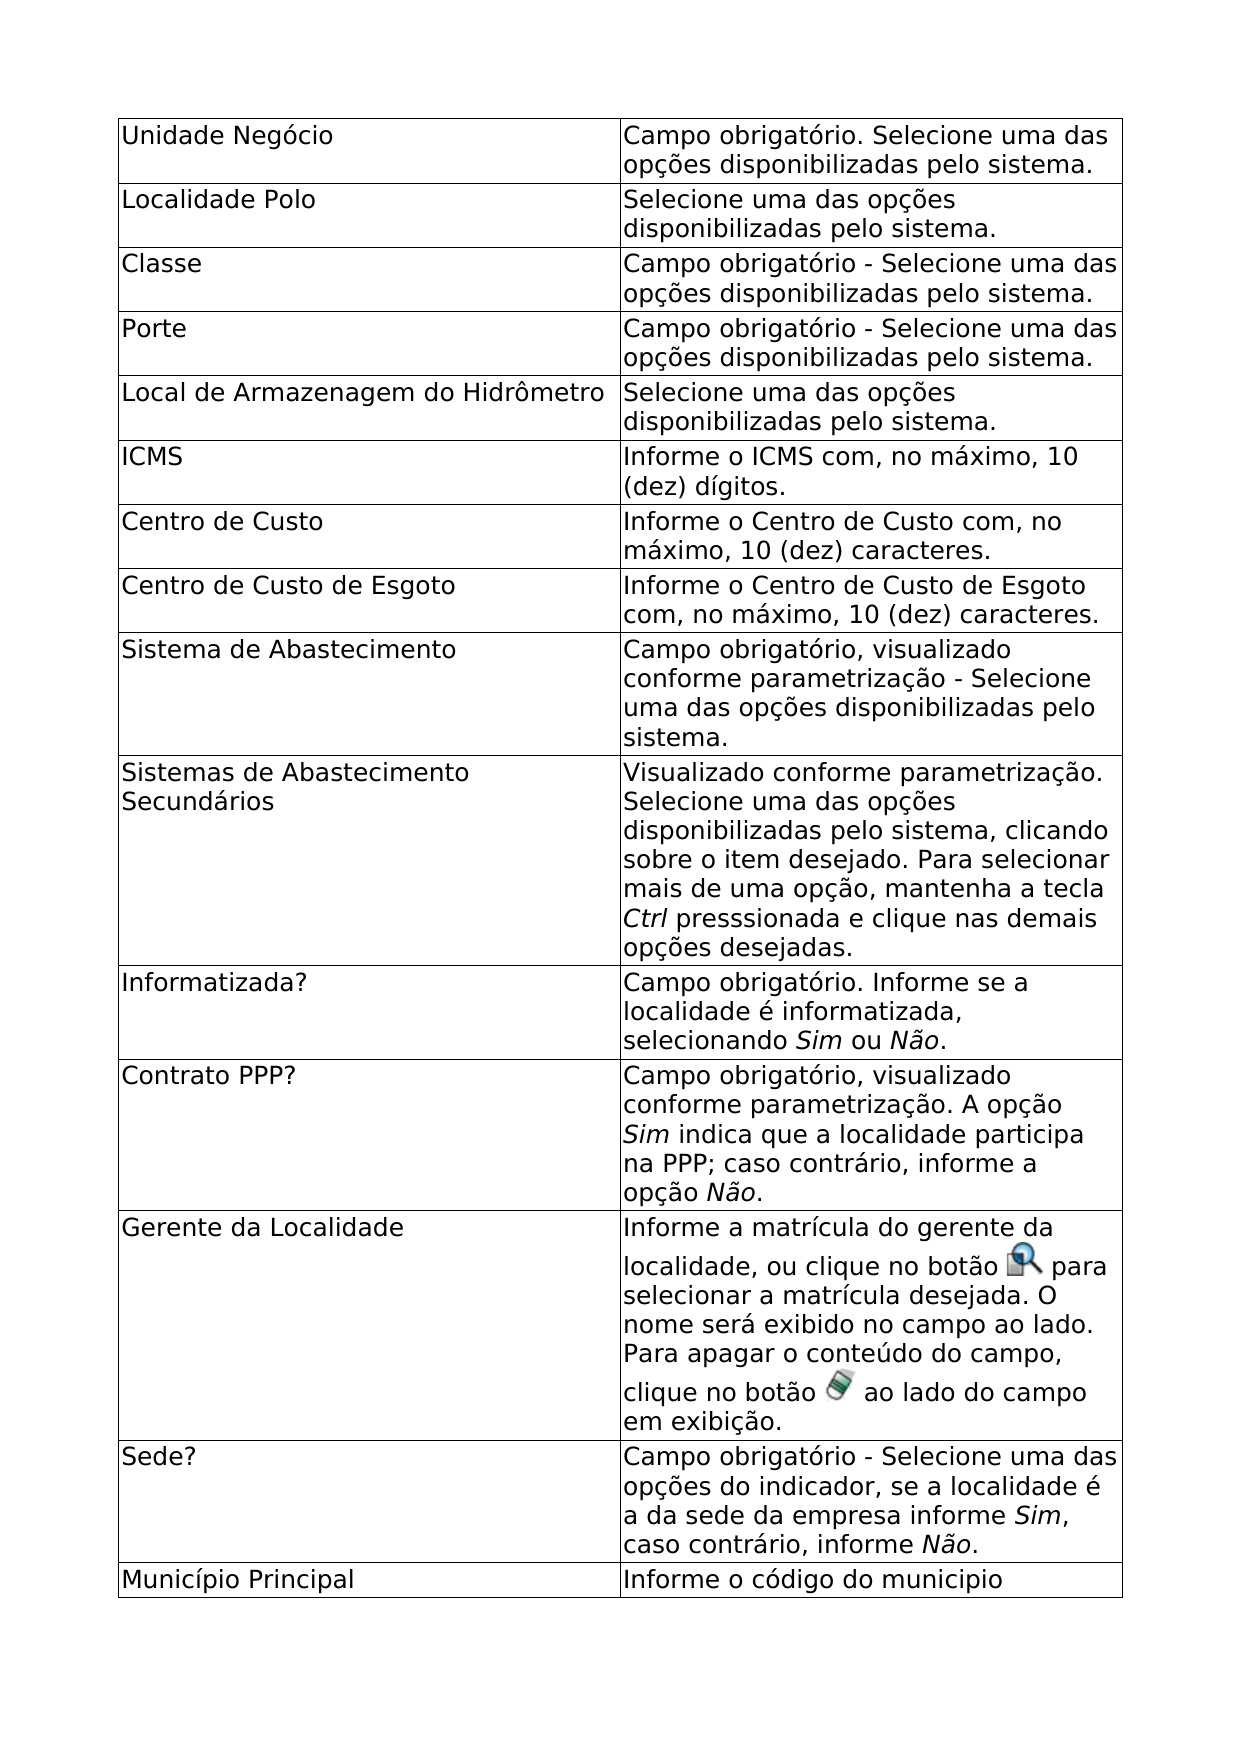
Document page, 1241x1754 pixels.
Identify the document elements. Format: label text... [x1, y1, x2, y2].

table_cell Informe o ICMS com, no máximo, 10 (dez) dígitos. [621, 441, 1122, 504]
table_cell Informe o Centro de Custo de Esgoto com, no máximo, 10 (dez) caracteres. [621, 569, 1122, 632]
table_cell Centro de Custo [119, 505, 620, 568]
table_cell Informatizada? [119, 966, 620, 1058]
table_cell Campo obrigatório. Selecione uma das opções disponibilizadas pelo sistema. [621, 119, 1122, 182]
table_cell Campo obrigatório - Selecione uma das opções disponibilizadas pelo sistema. [621, 312, 1122, 375]
table_cell Sede? [119, 1441, 620, 1562]
table_cell Local de Armazenagem do Hidrômetro [119, 376, 620, 439]
table_cell Sistemas de Abastecimento Secundários [119, 756, 620, 965]
table_cell ICMS [119, 441, 620, 504]
table_cell Selecione uma das opções disponibilizadas pelo sistema. [621, 376, 1122, 439]
table_cell Contrato PPP? [119, 1060, 620, 1210]
table_cell Centro de Custo de Esgoto [119, 569, 620, 632]
picture [1006, 1242, 1043, 1276]
table_cell Visualizado conforme parametrização. Selecione uma das opções disponibilizadas pelo sistema, clicando sobre o item desejado. Para selecionar mais de uma opção, mantenha a tecla Ctrl presssionada e clique nas demais opções desejadas. [621, 756, 1122, 965]
table_cell Campo obrigatório. Informe se a localidade é informatizada, selecionando Sim ou Não. [621, 966, 1122, 1058]
table_cell Gerente da Localidade [119, 1211, 620, 1439]
table_cell Campo obrigatório, visualizado conforme parametrização. A opção Sim indica que a localidade participa na PPP; caso contrário, informe a opção Não. [621, 1060, 1122, 1210]
table_cell Sistema de Abastecimento [119, 633, 620, 755]
table_cell Porte [119, 312, 620, 375]
table_cell Selecione uma das opções disponibilizadas pelo sistema. [621, 184, 1122, 247]
table_cell Informe o Centro de Custo com, no máximo, 10 (dez) caracteres. [621, 505, 1122, 568]
table_cell Município Principal [119, 1563, 620, 1597]
table_cell Localidade Polo [119, 184, 620, 247]
table_cell Campo obrigatório - Selecione uma das opções do indicador, se a localidade é a da sede da empresa informe Sim, caso contrário, informe Não. [621, 1441, 1122, 1562]
table_cell Informe o código do municipio [621, 1563, 1122, 1597]
table_cell Campo obrigatório, visualizado conforme parametrização - Selecione uma das opções disponibilizadas pelo sistema. [621, 633, 1122, 755]
table_cell Campo obrigatório - Selecione uma das opções disponibilizadas pelo sistema. [621, 248, 1122, 311]
picture [824, 1368, 856, 1402]
table_cell Informe a matrícula do gerente da localidade, ou clique no botão para selecionar a matrícula desejada. O nome será exibido no campo ao lado. Para apagar o conteúdo do campo, clique no botão ao lado do campo em exibição. [621, 1211, 1122, 1439]
table_cell Unidade Negócio [119, 119, 620, 182]
table_cell Classe [119, 248, 620, 311]
